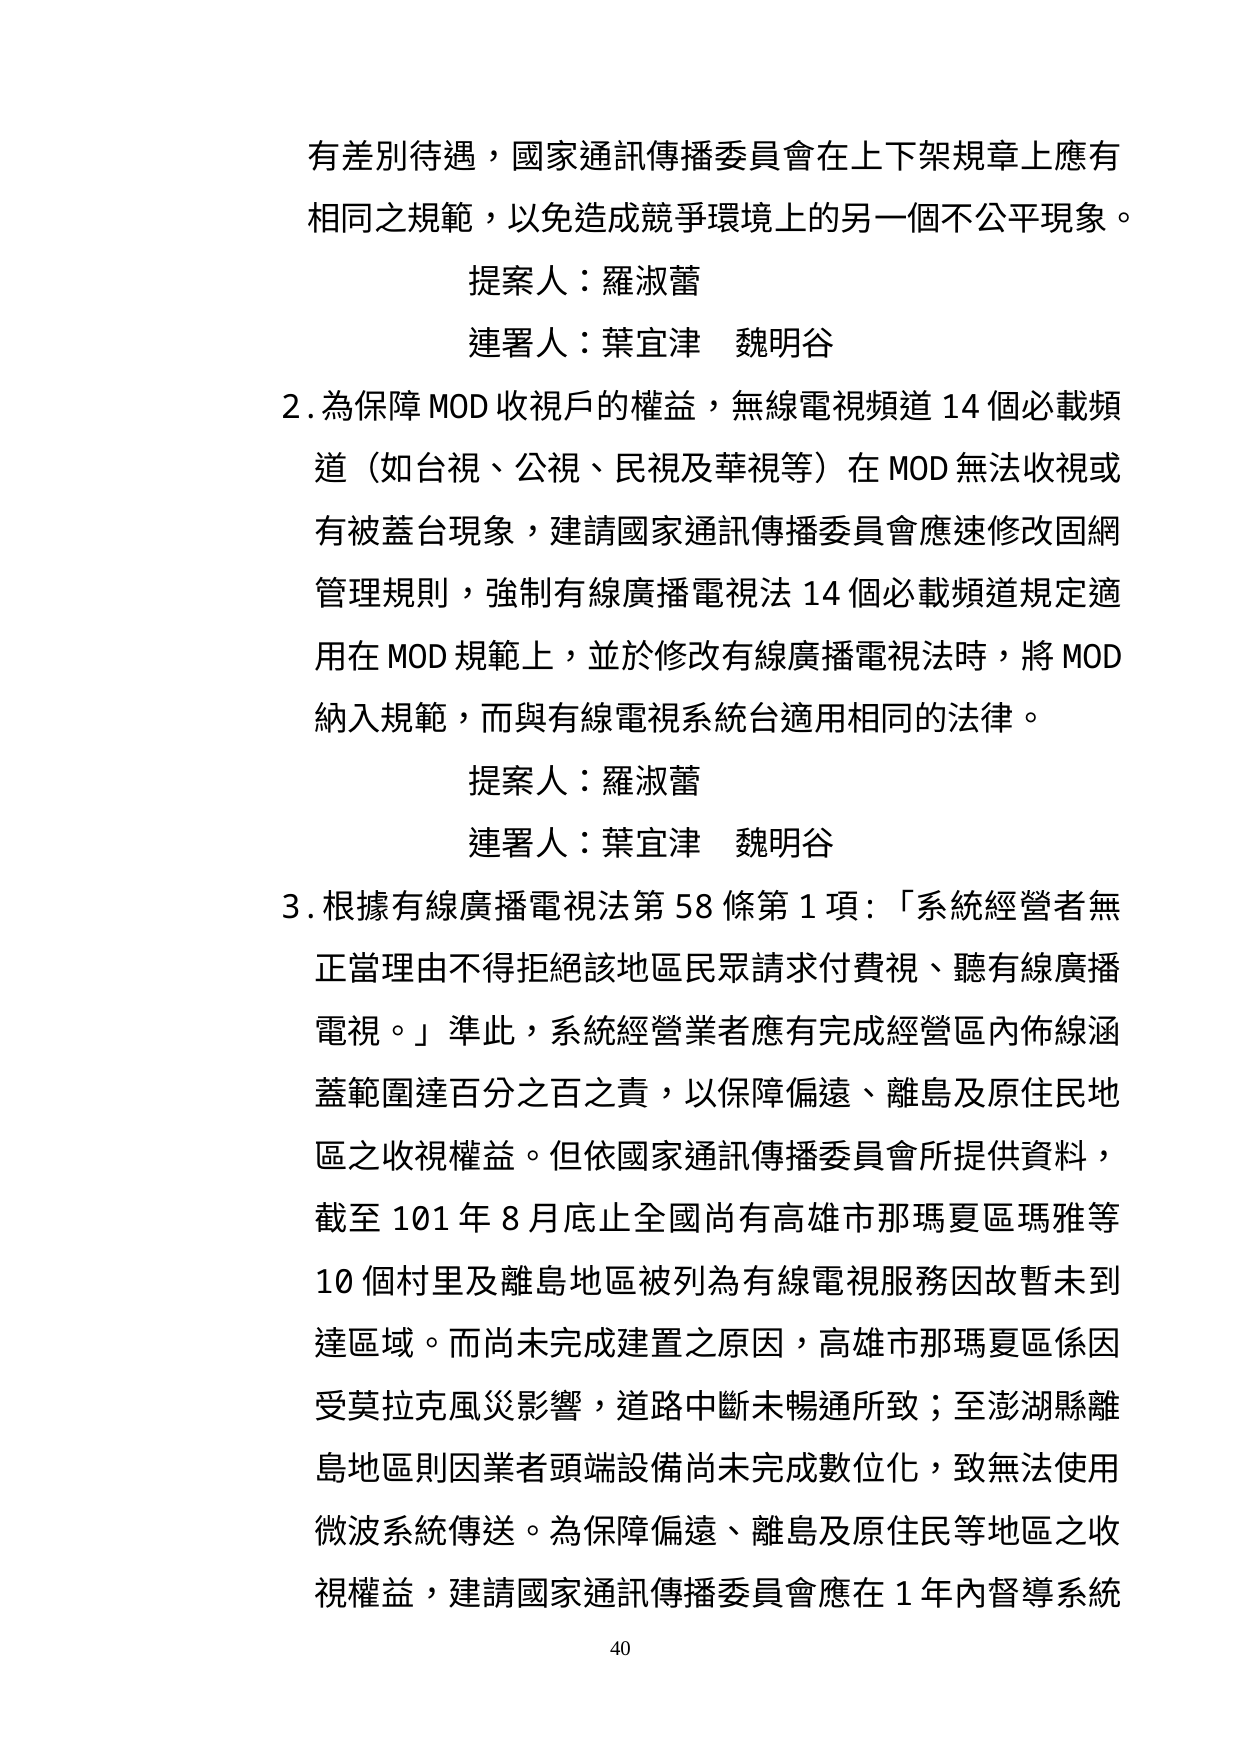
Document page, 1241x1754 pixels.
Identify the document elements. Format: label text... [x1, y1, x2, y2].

text 連署人：葉宜津 魏明谷 [118, 300, 1122, 362]
text 連署人：葉宜津 魏明谷 [118, 800, 1122, 862]
text 1.MOD屬於電信法規範，與有線電視系統台MSO屬於有線廣播電視法，乃不同的法律規範，造成不公平的競爭環境，也造成消費者收視選擇上的不便；朝野協商版本既將MOD納入有線廣播電視法規範，將MOD與有線電視系統台架構在相同規範基礎上，建請在法律適用上不得有差別待遇，國家通訊傳播委員會在上下架規章上應有相同之規範，以免造成競爭環境上的另一個不公平現象。 [281, 112, 1122, 237]
text 提案人：羅淑蕾 [218, 737, 1122, 800]
text 提案人：羅淑蕾 [118, 237, 1122, 300]
text 2.為保障MOD收視戶的權益，無線電視頻道14個必載頻道（如台視、公視、民視及華視等）在MOD無法收視或有被蓋台現象，建請國家通訊傳播委員會應速修改固網管理規則，強制有線廣播電視法14個必載頻道規定適用在MOD規範上，並於修改有線廣播電視法時，將MOD納入規範，而與有線電視系統台適用相同的法律。 [281, 362, 1122, 737]
text 3.根據有線廣播電視法第58條第1項:「系統經營者無正當理由不得拒絕該地區民眾請求付費視、聽有線廣播電視。」準此，系統經營業者應有完成經營區內佈線涵蓋範圍達百分之百之責，以保障偏遠、離島及原住民地區之收視權益。但依國家通訊傳播委員會所提供資料，截至101年8月底止全國尚有高雄市那瑪夏區瑪雅等10個村里及離島地區被列為有線電視服務因故暫未到達區域。而尚未完成建置之原因，高雄市那瑪夏區係因受莫拉克風災影響，道路中斷未暢通所致；至澎湖縣離島地區則因業者頭端設備尚未完成數位化，致無法使用微波系統傳送。為保障偏遠、離島及原住民等地區之收視權益，建請國家通訊傳播委員會應在1年內督導系統業者完成上述10個村里及離島地區有線電視建置作業。 [281, 862, 1122, 1612]
